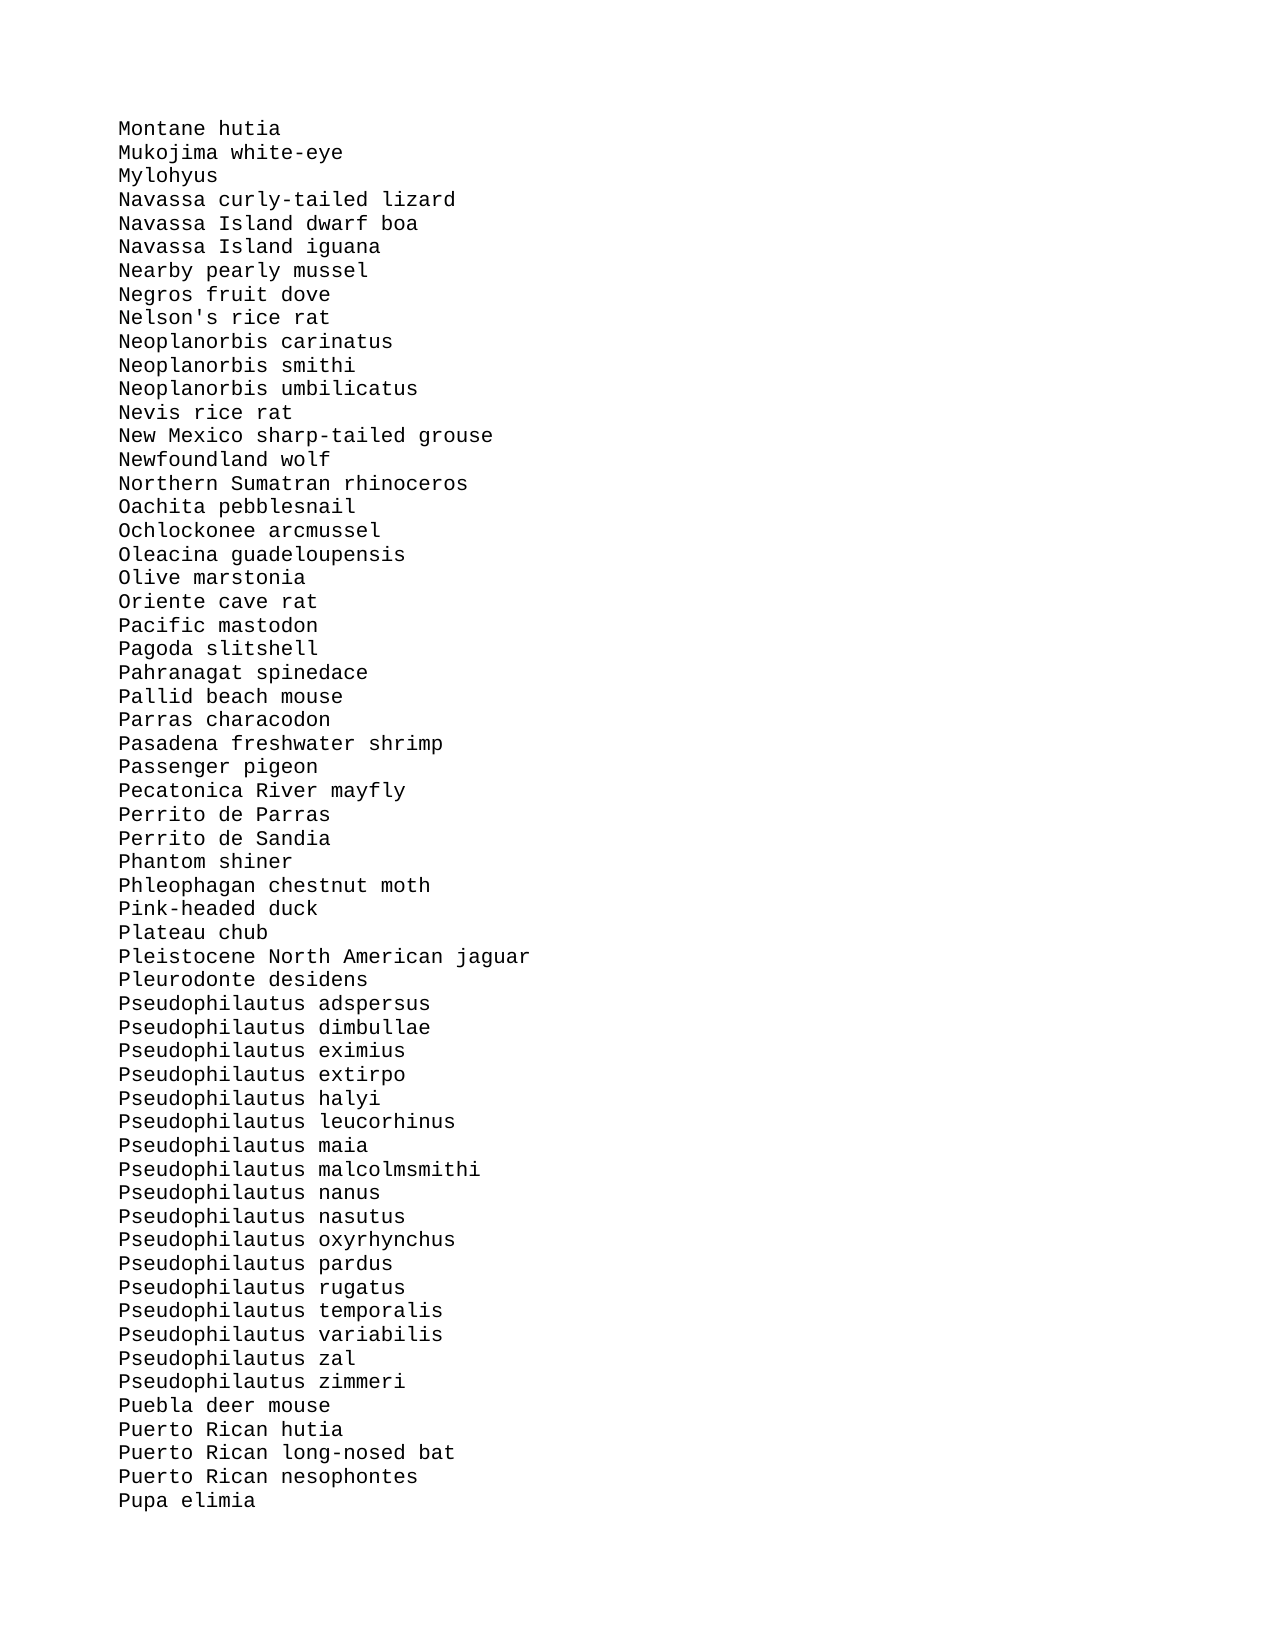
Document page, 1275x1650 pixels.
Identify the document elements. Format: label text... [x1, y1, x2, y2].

text Perrito de Parras [118, 804, 1157, 827]
text Navassa curly-tailed lizard [118, 189, 1157, 213]
text Pseudophilautus rugatus [118, 1277, 1157, 1300]
text Passenger pigeon [118, 757, 1157, 780]
text Neoplanorbis carinatus [118, 331, 1157, 354]
text Pseudophilautus temporalis [118, 1300, 1157, 1324]
text Pseudophilautus pardus [118, 1253, 1157, 1277]
text Puerto Rican hutia [118, 1419, 1157, 1442]
text Neoplanorbis umbilicatus [118, 378, 1157, 402]
text Pseudophilautus zimmeri [118, 1371, 1157, 1395]
text Puerto Rican nesophontes [118, 1466, 1157, 1489]
text Phleophagan chestnut moth [118, 875, 1157, 898]
text Pseudophilautus variabilis [118, 1324, 1157, 1348]
text Northern Sumatran rhinoceros [118, 473, 1157, 496]
text Pseudophilautus oxyrhynchus [118, 1229, 1157, 1253]
text Pleistocene North American jaguar [118, 946, 1157, 969]
text Mylohyus [118, 165, 1157, 189]
text Pink-headed duck [118, 898, 1157, 922]
text Pecatonica River mayfly [118, 780, 1157, 804]
text Perrito de Sandia [118, 827, 1157, 851]
text Pagoda slitshell [118, 638, 1157, 662]
text Puerto Rican long-nosed bat [118, 1442, 1157, 1466]
text Pseudophilautus adspersus [118, 993, 1157, 1017]
text Navassa Island iguana [118, 236, 1157, 260]
text Pseudophilautus nasutus [118, 1206, 1157, 1229]
text Pahranagat spinedace [118, 662, 1157, 686]
text Oriente cave rat [118, 591, 1157, 615]
text Mukojima white-eye [118, 142, 1157, 165]
text Nearby pearly mussel [118, 260, 1157, 284]
text Nelson's rice rat [118, 307, 1157, 331]
text Pallid beach mouse [118, 686, 1157, 709]
text Plateau chub [118, 922, 1157, 946]
text Pseudophilautus malcolmsmithi [118, 1158, 1157, 1182]
text Pupa elimia [118, 1489, 1157, 1513]
text Oachita pebblesnail [118, 496, 1157, 520]
text Puebla deer mouse [118, 1395, 1157, 1419]
text New Mexico sharp-tailed grouse [118, 426, 1157, 449]
text Oleacina guadeloupensis [118, 544, 1157, 567]
text Pseudophilautus maia [118, 1135, 1157, 1158]
text Navassa Island dwarf boa [118, 213, 1157, 236]
text Pleurodonte desidens [118, 969, 1157, 993]
text Pseudophilautus halyi [118, 1088, 1157, 1111]
text Newfoundland wolf [118, 449, 1157, 473]
text Pasadena freshwater shrimp [118, 733, 1157, 757]
text Negros fruit dove [118, 284, 1157, 307]
text Pseudophilautus eximius [118, 1040, 1157, 1064]
text Pseudophilautus zal [118, 1348, 1157, 1371]
text Pacific mastodon [118, 615, 1157, 638]
text Phantom shiner [118, 851, 1157, 875]
text Nevis rice rat [118, 402, 1157, 426]
text Neoplanorbis smithi [118, 354, 1157, 378]
text Ochlockonee arcmussel [118, 520, 1157, 544]
text Olive marstonia [118, 567, 1157, 591]
text Montane hutia [118, 118, 1157, 142]
text Pseudophilautus dimbullae [118, 1017, 1157, 1040]
text Pseudophilautus extirpo [118, 1064, 1157, 1088]
text Pseudophilautus leucorhinus [118, 1111, 1157, 1135]
text Parras characodon [118, 709, 1157, 733]
text Pseudophilautus nanus [118, 1182, 1157, 1206]
